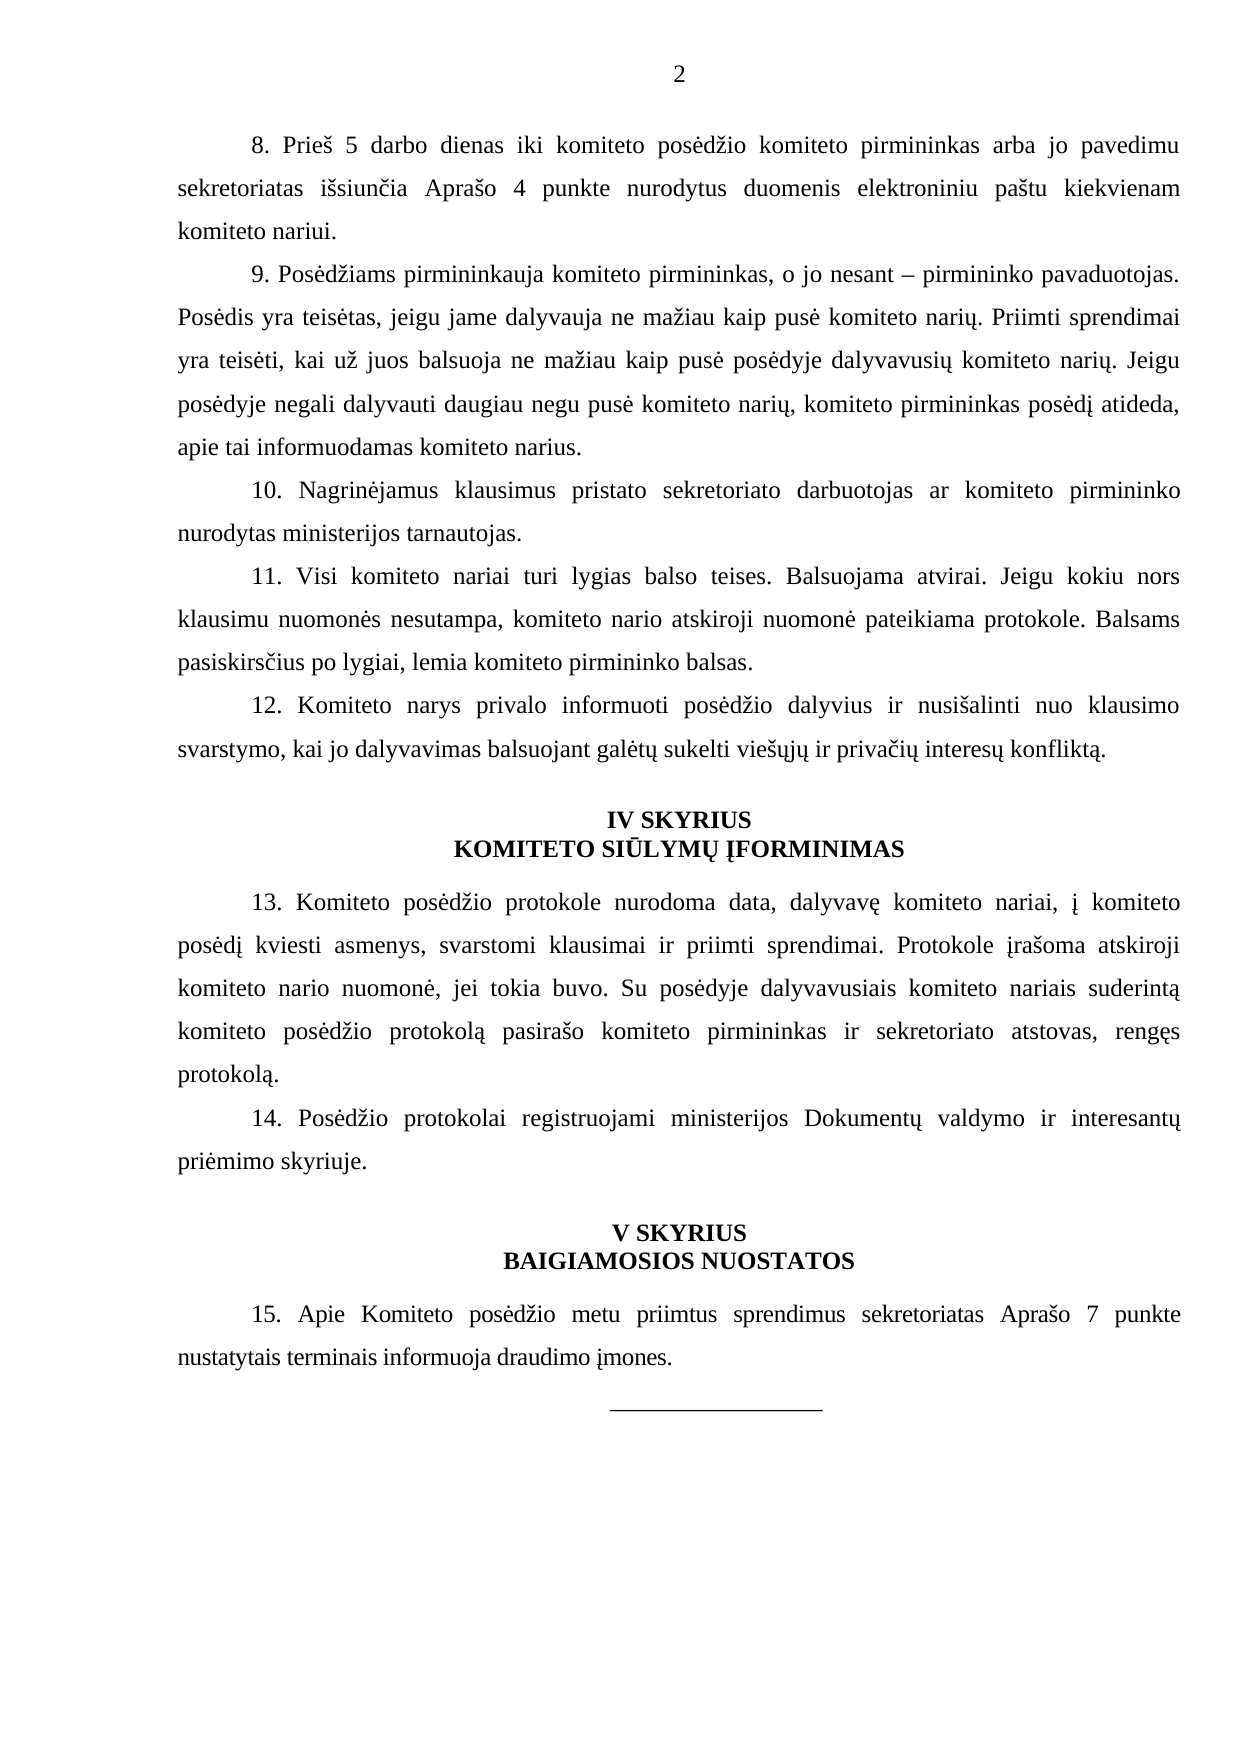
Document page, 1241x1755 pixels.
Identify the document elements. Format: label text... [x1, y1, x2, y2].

text 13. Komiteto posėdžio protokole nurodoma data, dalyvavę komiteto nariai, į komiteto posėdį kviesti asmenys, svarstomi klausimai ir priimti sprendimai. Protokole įrašoma atskiroji komiteto nario nuomonė, jei tokia buvo. Su posėdyje dalyvavusiais komiteto nariais suderintą komiteto posėdžio protokolą pasirašo komiteto pirmininkas ir sekretoriato atstovas, rengęs protokolą. [177, 887, 1181, 1088]
text 14. Posėdžio protokolai registruojami ministerijos Dokumentų valdymo ir interesantų priėmimo skyriuje. [177, 1103, 1181, 1174]
text KOMITETO SIŪLYMŲ ĮFORMINIMAS [177, 834, 1181, 863]
text 11. Visi komiteto nariai turi lygias balso teises. Balsuojama atvirai. Jeigu kokiu nors klausimu nuomonės nesutampa, komiteto nario atskiroji nuomonė pateikiama protokole. Balsams pasiskirsčius po lygiai, lemia komiteto pirmininko balsas. [177, 561, 1181, 676]
text 8. Prieš 5 darbo dienas iki komiteto posėdžio komiteto pirmininkas arba jo pavedimu sekretoriatas išsiunčia Aprašo 4 punkte nurodytus duomenis elektroniniu paštu kiekvienam komiteto nariui. [177, 130, 1181, 245]
text V SKYRIUS [177, 1218, 1181, 1246]
text 9. Posėdžiams pirmininkauja komiteto pirmininkas, o jo nesant – pirmininko pavaduotojas. Posėdis yra teisėtas, jeigu jame dalyvauja ne mažiau kaip pusė komiteto narių. Priimti sprendimai yra teisėti, kai už juos balsuoja ne mažiau kaip pusė posėdyje dalyvavusių komiteto narių. Jeigu posėdyje negali dalyvauti daugiau negu pusė komiteto narių, komiteto pirmininkas posėdį atideda, apie tai informuodamas komiteto narius. [177, 259, 1181, 461]
text 15. Apie Komiteto posėdžio metu priimtus sprendimus sekretoriatas Aprašo 7 punkte nustatytais terminais informuoja draudimo įmones. [177, 1299, 1181, 1371]
text _________________ [177, 1386, 1181, 1414]
text BAIGIAMOSIOS NUOSTATOS [177, 1246, 1181, 1275]
text IV SKYRIUS [177, 806, 1181, 834]
text 12. Komiteto narys privalo informuoti posėdžio dalyvius ir nusišalinti nuo klausimo svarstymo, kai jo dalyvavimas balsuojant galėtų sukelti viešųjų ir privačių interesų konfliktą. [177, 691, 1181, 762]
text 10. Nagrinėjamus klausimus pristato sekretoriato darbuotojas ar komiteto pirmininko nurodytas ministerijos tarnautojas. [177, 475, 1181, 547]
